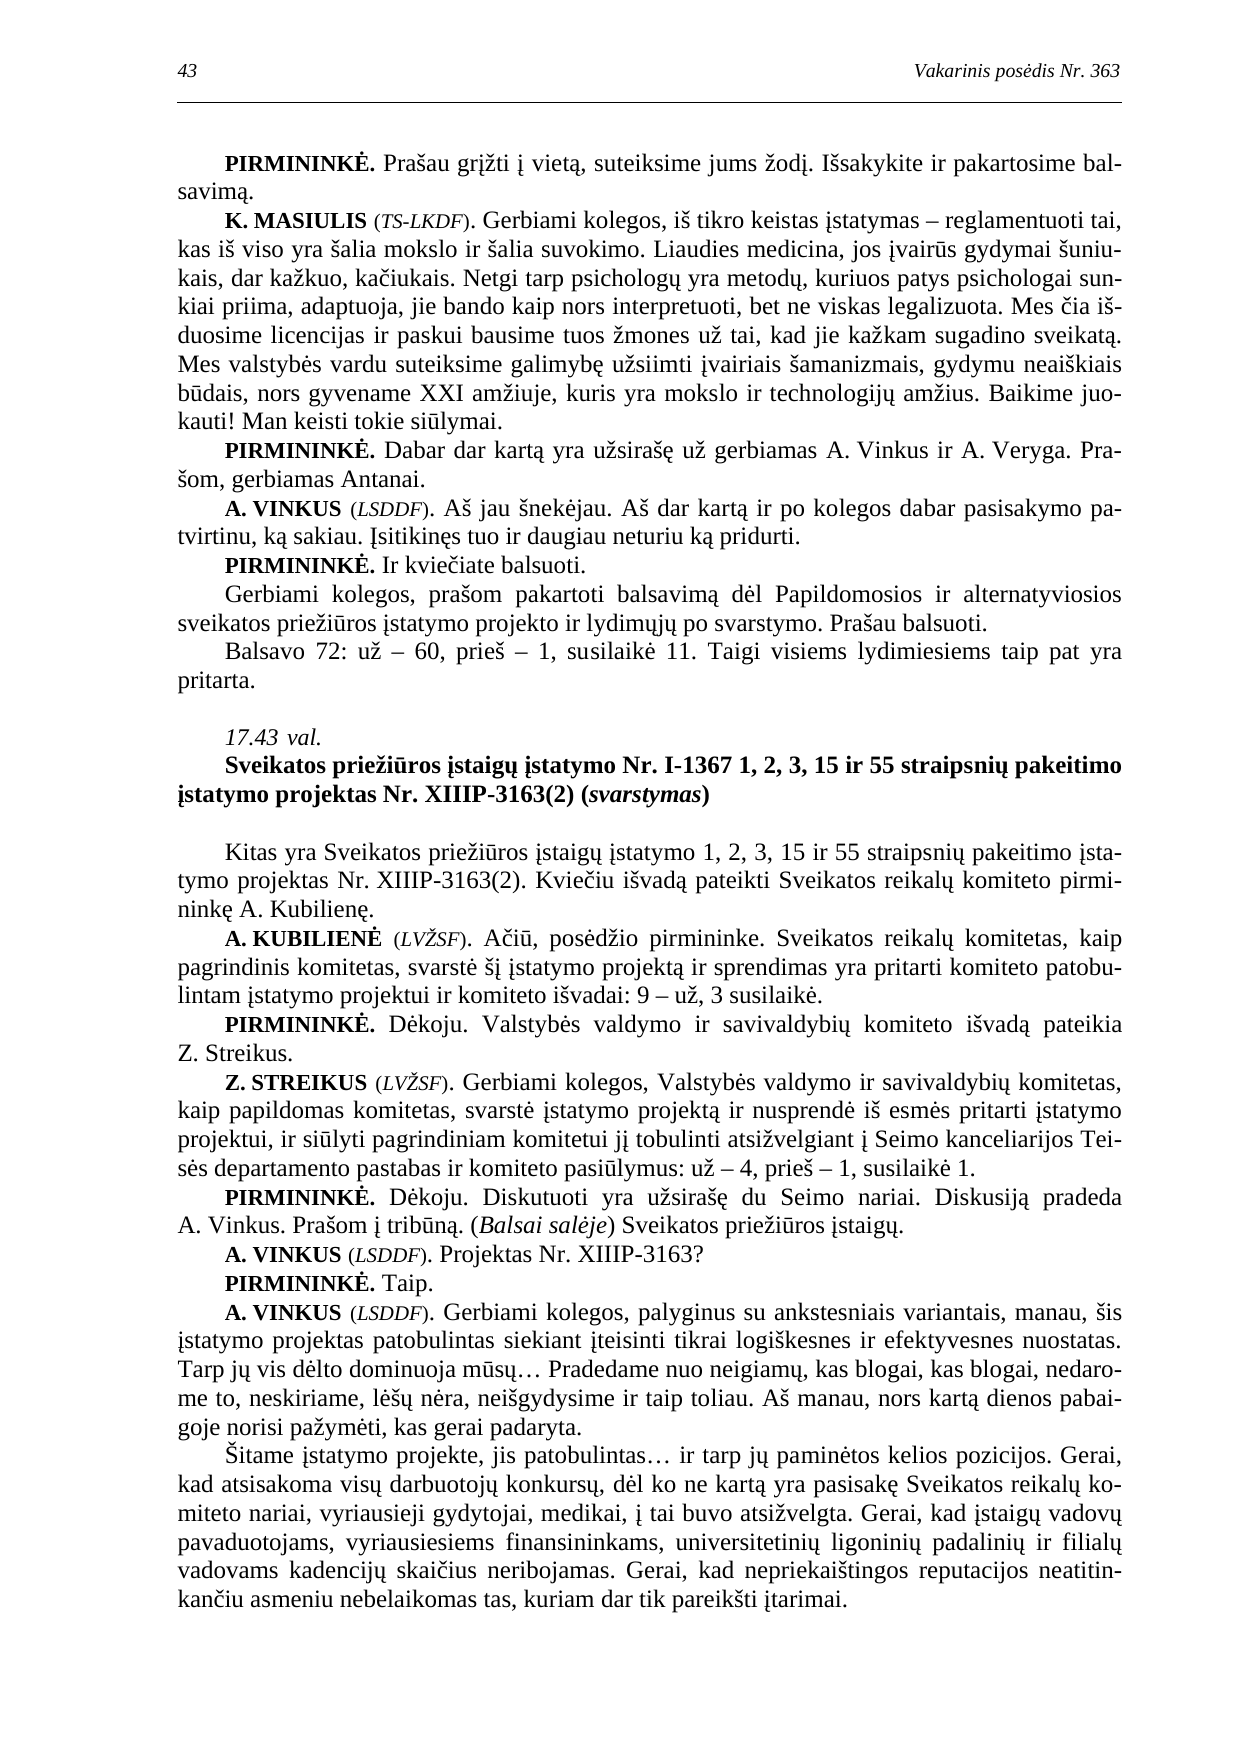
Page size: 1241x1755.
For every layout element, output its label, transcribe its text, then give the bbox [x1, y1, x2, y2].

text A. KUBILIENĖ (LVŽSF). Ačiū, po­sė­džio pir­mi­nin­ke. Svei­ka­tos rei­ka­lų ko­mi­te­tas, kaip pa­grin­di­nis ko­mi­te­tas, svars­tė šį įsta­ty­mo pro­jek­tą ir spren­di­mas yra pri­tar­ti ko­mi­te­to pa­to­bu­lin­tam įsta­ty­mo pro­jek­tui ir ko­mi­te­to iš­va­dai: 9 – už, 3 su­si­lai­kė. [177, 923, 1122, 1009]
text A. VINKUS (LSDDF). Ger­bia­mi ko­le­gos, pa­ly­gi­nus su anks­tes­niais va­rian­tais, ma­nau, šis įsta­ty­mo pro­jek­tas pa­to­bu­lin­tas sie­kiant įtei­sin­ti tik­rai lo­giš­kes­nes ir efek­ty­ves­nes nuo­sta­tas. Tarp jų vis dėl­to do­mi­nuo­ja mū­sų… Pra­de­da­me nuo nei­gia­mų, kas blo­gai, kas blo­gai, ne­da­ro­me to, ne­ski­ria­me, lė­šų nė­ra, ne­iš­gy­dy­si­me ir taip to­liau. Aš ma­nau, nors kar­tą die­nos pa­bai­go­je no­ri­si pa­žy­mė­ti, kas ge­rai pa­da­ry­ta. [177, 1297, 1122, 1440]
text A. VINKUS (LSDDF). Pro­jek­tas Nr. XIIIP-3163? [177, 1239, 1122, 1268]
text Ger­bia­mi ko­le­gos, pra­šom pa­kar­to­ti bal­sa­vi­mą dėl Pa­pil­do­mo­sios ir al­ter­na­ty­vio­sios svei­ka­tos prie­žiū­ros įsta­ty­mo pro­jek­to ir ly­di­mų­jų po svars­ty­mo. Pra­šau bal­suo­ti. [177, 579, 1122, 636]
text Svei­ka­tos prie­žiū­ros įstai­gų įsta­ty­mo Nr. I-1367 1, 2, 3, 15 ir 55 straips­nių pa­kei­ti­mo įsta­ty­mo pro­jek­tas Nr. XIIIP-3163(2) (svars­ty­mas) [177, 750, 1122, 808]
text K. MASIULIS (TS-LKDF). Ger­bia­mi ko­le­gos, iš tik­ro keis­tas įsta­ty­mas – reg­la­men­tuo­ti tai, kas iš vi­so yra ša­lia moks­lo ir ša­lia su­vo­ki­mo. Liau­dies me­di­ci­na, jos įvai­rūs gy­dy­mai šu­niu­kais, dar kaž­kuo, ka­čiu­kais. Net­gi tarp psi­cho­lo­gų yra me­to­dų, ku­riuos pa­tys psi­cho­lo­gai sun­kiai pri­ima, adap­tuo­ja, jie ban­do kaip nors in­ter­pre­tuo­ti, bet ne vis­kas le­ga­li­zuo­ta. Mes čia iš­duo­si­me li­cen­ci­jas ir pas­kui bau­si­me tuos žmo­nes už tai, kad jie kaž­kam su­ga­di­no svei­ka­tą. Mes vals­ty­bės var­du su­teik­si­me ga­li­my­bę už­si­im­ti įvai­riais ša­ma­niz­mais, gy­dy­mu ne­aiš­kiais bū­dais, nors gy­ve­na­me XXI am­žiu­je, ku­ris yra moks­lo ir tech­no­lo­gi­jų am­žius. Bai­ki­me juo­kau­ti! Man keis­ti to­kie siū­ly­mai. [177, 205, 1122, 435]
text Ši­ta­me įsta­ty­mo pro­jek­te, jis pa­to­bu­lin­tas… ir tarp jų pa­mi­nė­tos ke­lios po­zi­ci­jos. Ge­rai, kad at­si­sa­ko­ma vi­sų dar­buo­to­jų kon­kur­sų, dėl ko ne kar­tą yra pa­si­sa­kę Svei­ka­tos rei­ka­lų ko­mi­te­to na­riai, vy­riau­sie­ji gy­dy­to­jai, me­di­kai, į tai bu­vo at­si­žvelg­ta. Ge­rai, kad įstai­gų va­do­vų pa­va­duo­to­jams, vy­riau­sie­siems fi­nan­si­nin­kams, uni­ver­si­te­ti­nių li­go­ni­nių pa­da­li­nių ir fi­lia­lų va­do­vams ka­den­ci­jų skai­čius ne­ri­bo­ja­mas. Ge­rai, kad ne­pri­ekaiš­tin­gos re­pu­ta­ci­jos ne­ati­tin­kan­čiu as­me­niu ne­be­lai­ko­mas tas, ku­riam dar tik pa­reikš­ti įta­ri­mai. [177, 1440, 1122, 1613]
text A. VINKUS (LSDDF). Aš jau šne­kė­jau. Aš dar kar­tą ir po ko­le­gos da­bar pa­si­sa­ky­mo pa­tvir­ti­nu, ką sa­kiau. Įsi­ti­ki­nęs tuo ir dau­giau ne­tu­riu ką pri­dur­ti. [177, 493, 1122, 550]
text Ki­tas yra Svei­ka­tos prie­žiū­ros įstai­gų įsta­ty­mo 1, 2, 3, 15 ir 55 straips­nių pa­kei­ti­mo įsta­ty­mo pro­jek­tas Nr. XIIIP-3163(2). Kvie­čiu iš­va­dą pa­teik­ti Svei­ka­tos rei­ka­lų ko­mi­te­to pir­mi­nin­kę A. Ku­bi­lie­nę. [177, 837, 1122, 923]
text PIRMININKĖ. Taip. [177, 1268, 1122, 1297]
text Z. STREIKUS (LVŽSF). Ger­bia­mi ko­le­gos, Vals­ty­bės val­dy­mo ir sa­vi­val­dy­bių ko­mi­te­tas, kaip pa­pil­do­mas ko­mi­te­tas, svars­tė įsta­ty­mo pro­jek­tą ir nu­spren­dė iš es­mės pri­tar­ti įsta­ty­mo pro­jek­tui, ir siū­ly­ti pa­grin­di­niam ko­mi­te­tui jį to­bu­lin­ti at­si­žvel­giant į Sei­mo kan­ce­lia­ri­jos Tei­sės de­par­ta­men­to pa­sta­bas ir ko­mi­te­to pa­siū­ly­mus: už – 4, prieš – 1, su­si­lai­kė 1. [177, 1067, 1122, 1182]
text PIRMININKĖ. Dė­ko­ju. Dis­ku­tuo­ti yra už­si­ra­šę du Sei­mo na­riai. Dis­ku­si­ją pra­de­da A. Vin­kus. Pra­šom į tri­bū­ną. (Bal­sai sa­lė­je) Svei­ka­tos prie­žiū­ros įstai­gų. [177, 1182, 1122, 1239]
text PIRMININKĖ. Da­bar dar kar­tą yra už­si­ra­šę už ger­bia­mas A. Vin­kus ir A. Ve­ry­ga. Pra­šom, ger­bia­mas An­ta­nai. [177, 435, 1122, 493]
text 17.43 val. [224, 723, 1122, 750]
text PIRMININKĖ. Ir kvie­čia­te bal­suo­ti. [177, 550, 1122, 579]
text PIRMININKĖ. Pra­šau grįž­ti į vie­tą, su­teik­si­me jums žo­dį. Iš­sa­ky­ki­te ir pa­kar­to­si­me bal­sa­vi­mą. [177, 148, 1122, 205]
text PIRMININKĖ. Dė­ko­ju. Vals­ty­bės val­dy­mo ir sa­vi­val­dy­bių ko­mi­te­to iš­va­dą pa­tei­kia Z. Strei­kus. [177, 1009, 1122, 1067]
text Bal­sa­vo 72: už – 60, prieš – 1, su­si­lai­kė 11. Tai­gi vi­siems ly­di­mie­siems taip pat yra pritar­ta. [177, 636, 1122, 694]
